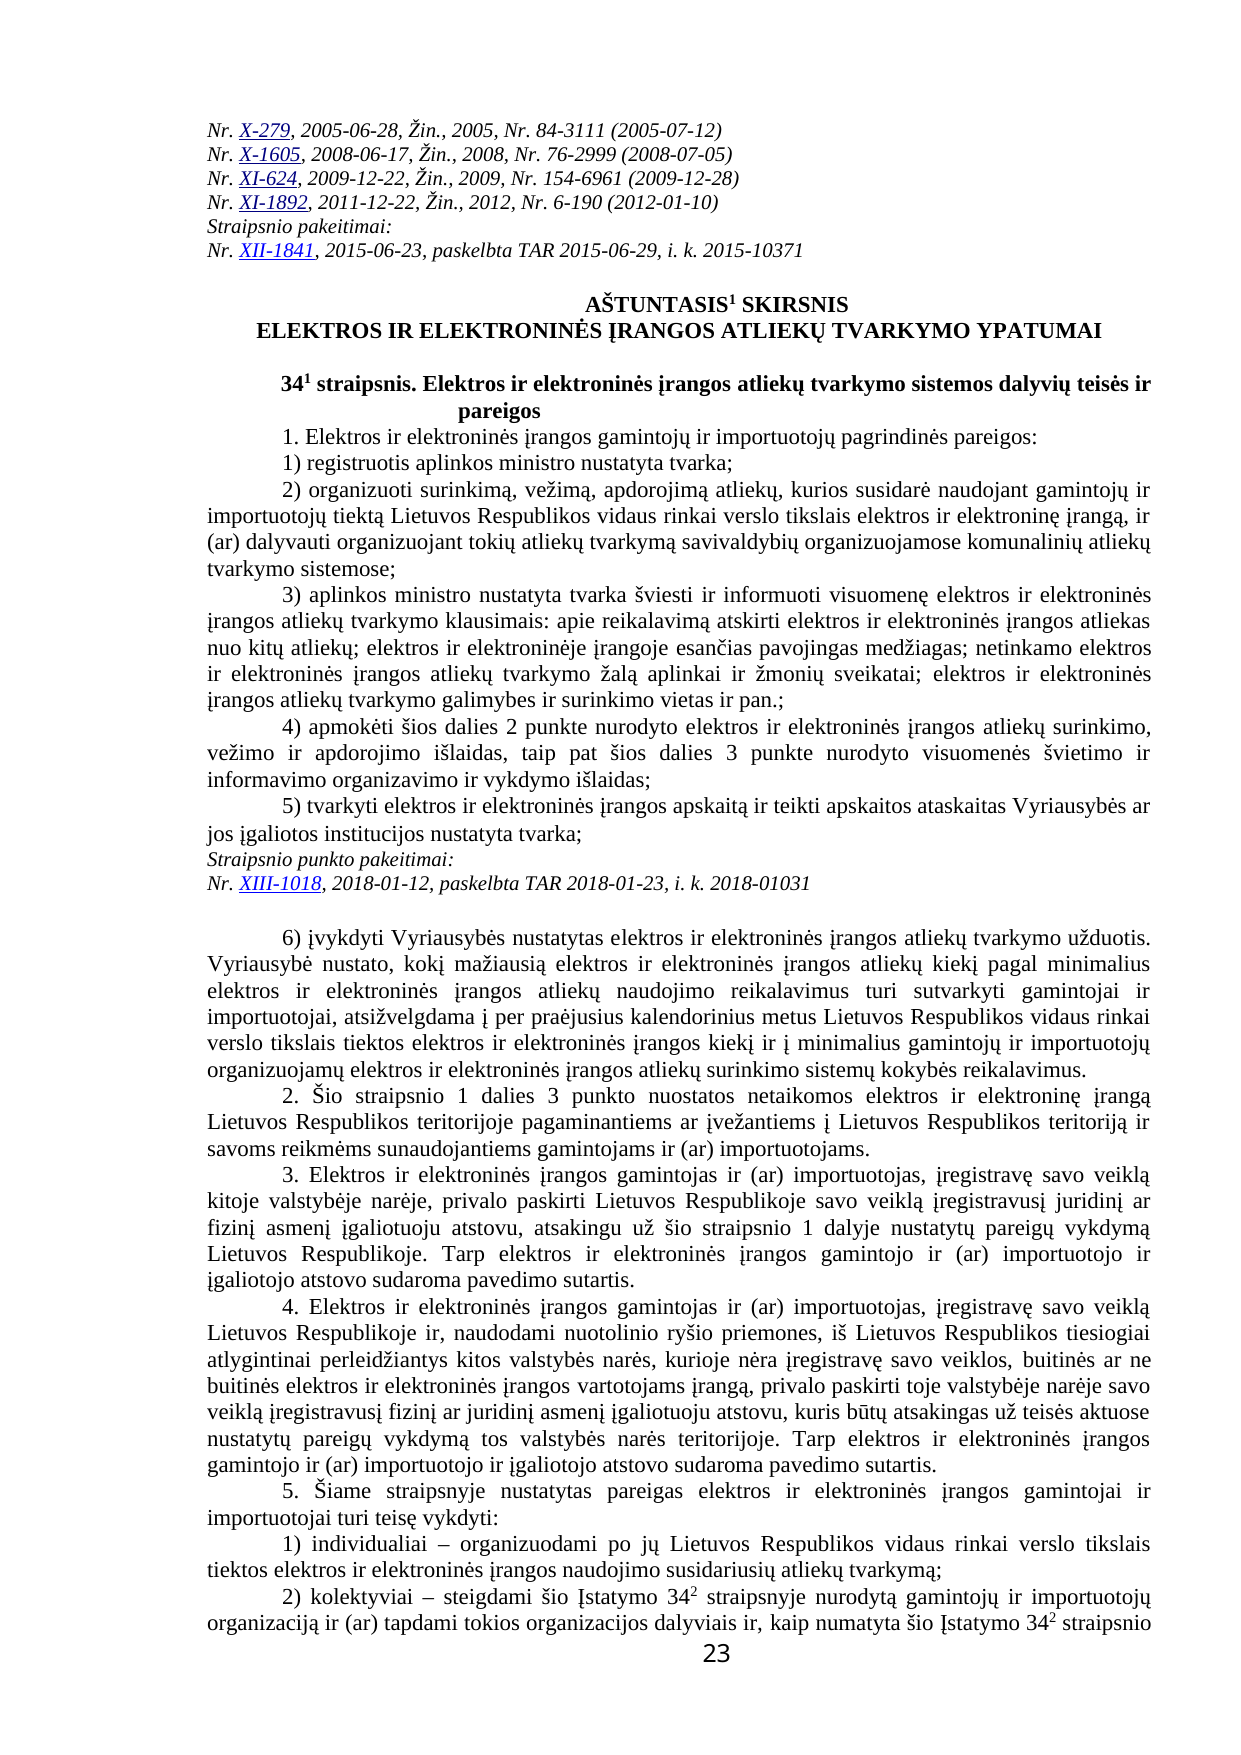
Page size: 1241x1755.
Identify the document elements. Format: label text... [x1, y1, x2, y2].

text Nr. X-1605, 2008-06-17, Žin., 2008, Nr. 76-2999 (2008-07-05) [207, 142, 1152, 166]
text 6) įvykdyti Vyriausybės nustatytas elektros ir elektroninės įrangos atliekų tvarkymo užduotis. Vyriausybė nustato, kokį mažiausią elektros ir elektroninės įrangos atliekų kiekį pagal minimalius elektros ir elektroninės įrangos atliekų naudojimo reikalavimus turi sutvarkyti gamintojai ir importuotojai, atsižvelgdama į per praėjusius kalendorinius metus Lietuvos Respublikos vidaus rinkai verslo tikslais tiektos elektros ir elektroninės įrangos kiekį ir į minimalius gamintojų ir importuotojų organizuojamų elektros ir elektroninės įrangos atliekų surinkimo sistemų kokybės reikalavimus. [207, 924, 1152, 1082]
text 341 straipsnis. Elektros ir elektroninės įrangos atliekų tvarkymo sistemos dalyvių teisės ir pareigos [281, 370, 1152, 423]
text 3) aplinkos ministro nustatyta tvarka šviesti ir informuoti visuomenę elektros ir elektroninės įrangos atliekų tvarkymo klausimais: apie reikalavimą atskirti elektros ir elektroninės įrangos atliekas nuo kitų atliekų; elektros ir elektroninėje įrangoje esančias pavojingas medžiagas; netinkamo elektros ir elektroninės įrangos atliekų tvarkymo žalą aplinkai ir žmonių sveikatai; elektros ir elektroninės įrangos atliekų tvarkymo galimybes ir surinkimo vietas ir pan.; [207, 581, 1152, 713]
text Nr. XI-1892, 2011-12-22, Žin., 2012, Nr. 6-190 (2012-01-10) [207, 190, 1152, 214]
text Nr. X-279, 2005-06-28, Žin., 2005, Nr. 84-3111 (2005-07-12) [207, 118, 1152, 142]
text Straipsnio pakeitimai: [207, 214, 1152, 238]
text 3. Elektros ir elektroninės įrangos gamintojas ir (ar) importuotojas, įregistravę savo veiklą kitoje valstybėje narėje, privalo paskirti Lietuvos Respublikoje savo veiklą įregistravusį juridinį ar fizinį asmenį įgaliotuoju atstovu, atsakingu už šio straipsnio 1 dalyje nustatytų pareigų vykdymą Lietuvos Respublikoje. Tarp elektros ir elektroninės įrangos gamintojo ir (ar) importuotojo ir įgaliotojo atstovo sudaroma pavedimo sutartis. [207, 1161, 1152, 1293]
text 1. Elektros ir elektroninės įrangos gamintojų ir importuotojų pagrindinės pareigos: [207, 423, 1152, 449]
text Straipsnio punkto pakeitimai: [207, 847, 1152, 871]
text 2) organizuoti surinkimą, vežimą, apdorojimą atliekų, kurios susidarė naudojant gamintojų ir importuotojų tiektą Lietuvos Respublikos vidaus rinkai verslo tikslais elektros ir elektroninę įrangą, ir (ar) dalyvauti organizuojant tokių atliekų tvarkymą savivaldybių organizuojamose komunalinių atliekų tvarkymo sistemose; [207, 476, 1152, 581]
text 4. Elektros ir elektroninės įrangos gamintojas ir (ar) importuotojas, įregistravę savo veiklą Lietuvos Respublikoje ir, naudodami nuotolinio ryšio priemones, iš Lietuvos Respublikos tiesiogiai atlygintinai perleidžiantys kitos valstybės narės, kurioje nėra įregistravę savo veiklos, buitinės ar ne buitinės elektros ir elektroninės įrangos vartotojams įrangą, privalo paskirti toje valstybėje narėje savo veiklą įregistravusį fizinį ar juridinį asmenį įgaliotuoju atstovu, kuris būtų atsakingas už teisės aktuose nustatytų pareigų vykdymą tos valstybės narės teritorijoje. Tarp elektros ir elektroninės įrangos gamintojo ir (ar) importuotojo ir įgaliotojo atstovo sudaroma pavedimo sutartis. [207, 1293, 1152, 1477]
text 2) kolektyviai – steigdami šio Įstatymo 342 straipsnyje nurodytą gamintojų ir importuotojų organizaciją ir (ar) tapdami tokios organizacijos dalyviais ir, kaip numatyta šio Įstatymo 342 straipsnio [207, 1583, 1152, 1636]
text 2. Šio straipsnio 1 dalies 3 punkto nuostatos netaikomos elektros ir elektroninę įrangą Lietuvos Respublikos teritorijoje pagaminantiems ar įvežantiems į Lietuvos Respublikos teritoriją ir savoms reikmėms sunaudojantiems gamintojams ir (ar) importuotojams. [207, 1082, 1152, 1161]
text 1) registruotis aplinkos ministro nustatyta tvarka; [207, 449, 1152, 476]
text Nr. XII-1841, 2015-06-23, paskelbta TAR 2015-06-29, i. k. 2015-10371 [207, 238, 1152, 262]
text ELEKTROS IR ELEKTRONINĖS ĮRANGOS ATLIEKŲ TVARKYMO YPATUMAI [207, 318, 1152, 344]
text Nr. XIII-1018, 2018-01-12, paskelbta TAR 2018-01-23, i. k. 2018-01031 [207, 871, 1152, 895]
text 4) apmokėti šios dalies 2 punkte nurodyto elektros ir elektroninės įrangos atliekų surinkimo, vežimo ir apdorojimo išlaidas, taip pat šios dalies 3 punkte nurodyto visuomenės švietimo ir informavimo organizavimo ir vykdymo išlaidas; [207, 713, 1152, 792]
text 1) individualiai – organizuodami po jų Lietuvos Respublikos vidaus rinkai verslo tikslais tiektos elektros ir elektroninės įrangos naudojimo susidariusių atliekų tvarkymą; [207, 1530, 1152, 1583]
text Nr. XI-624, 2009-12-22, Žin., 2009, Nr. 154-6961 (2009-12-28) [207, 166, 1152, 190]
text 5) tvarkyti elektros ir elektroninės įrangos apskaitą ir teikti apskaitos ataskaitas Vyriausybės ar jos įgaliotos institucijos nustatyta tvarka; [207, 792, 1152, 847]
text AŠTUNTASIS1 SKIRSNIS [207, 291, 1152, 318]
text 5. Šiame straipsnyje nustatytas pareigas elektros ir elektroninės įrangos gamintojai ir importuotojai turi teisę vykdyti: [207, 1477, 1152, 1530]
